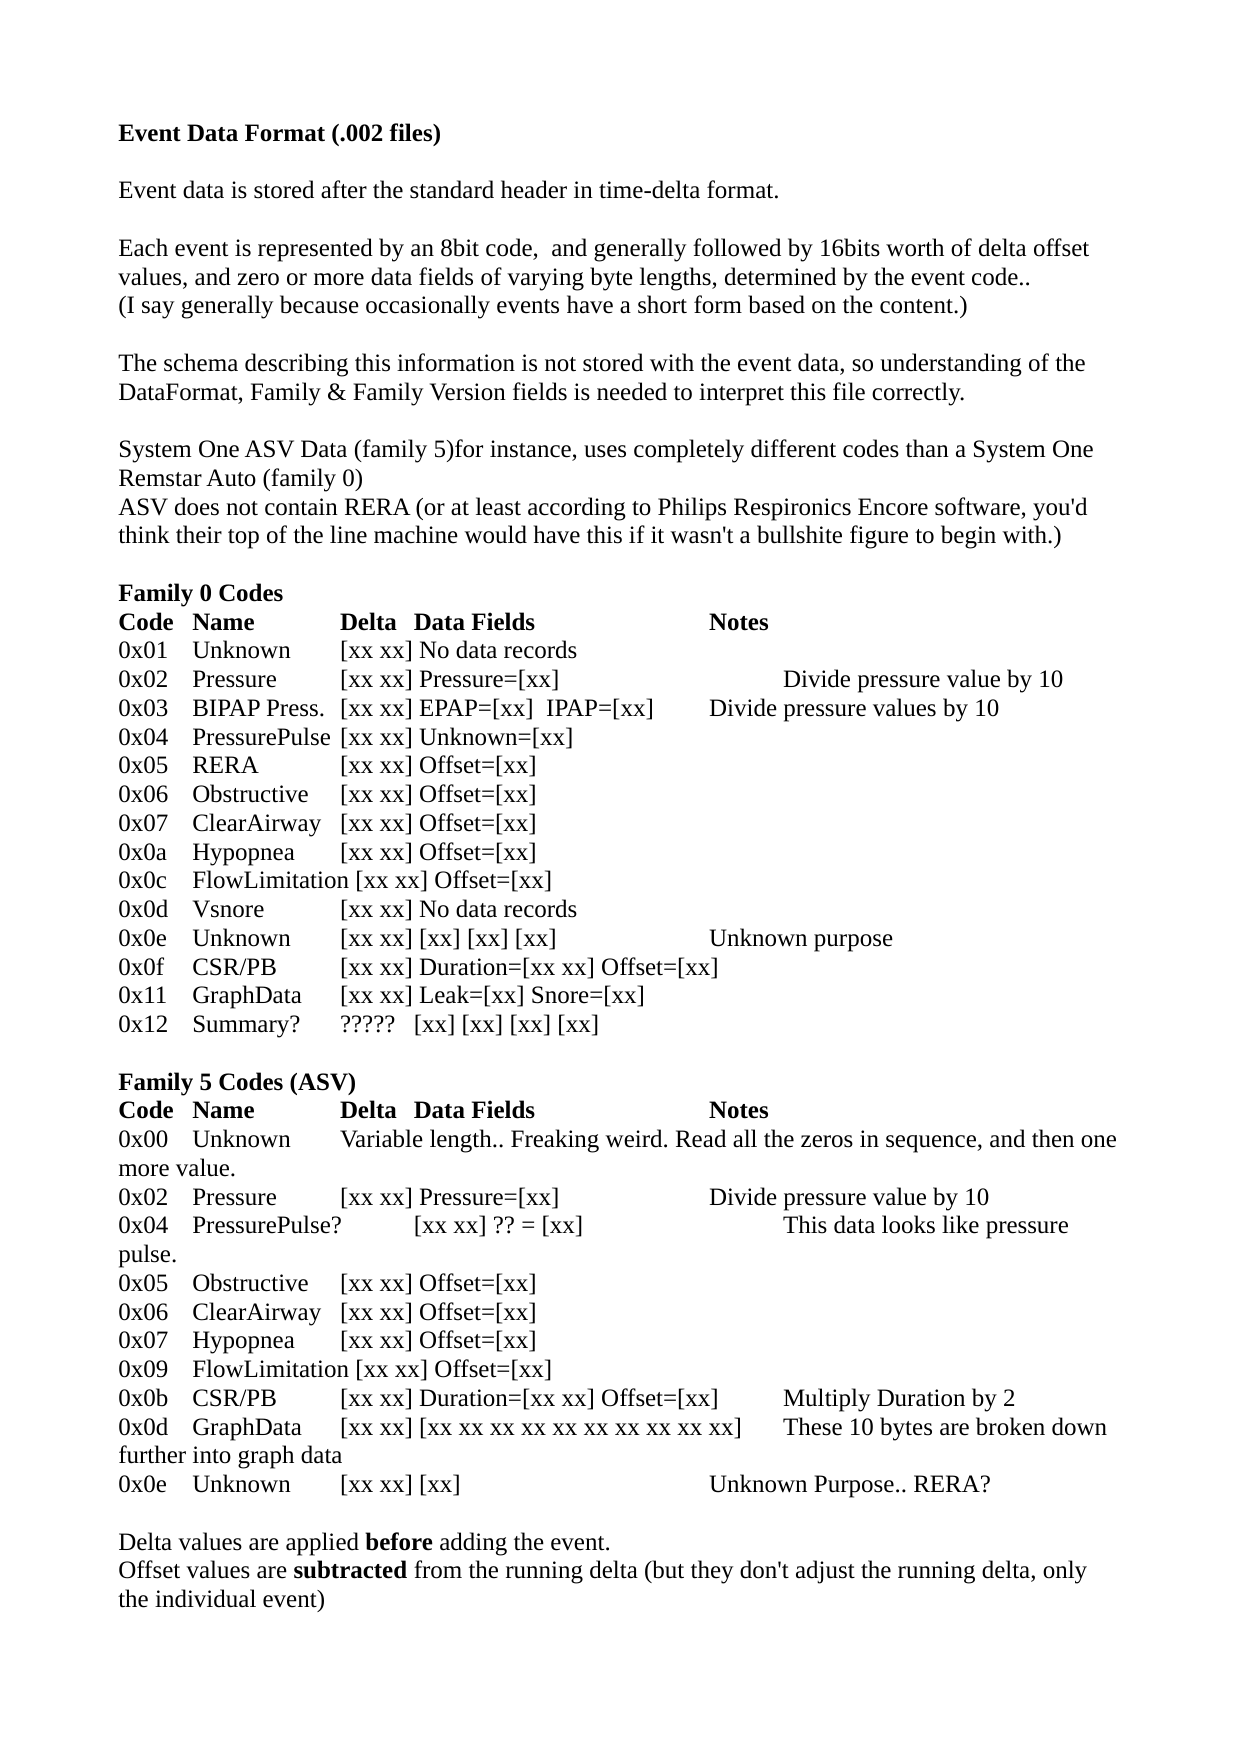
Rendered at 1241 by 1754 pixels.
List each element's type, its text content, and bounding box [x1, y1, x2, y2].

text 0x09 FlowLimitation [xx xx] Offset=[xx] [118, 1354, 1122, 1383]
text Family 0 Codes [118, 578, 1122, 607]
text 0x02 Pressure [xx xx] Pressure=[xx] Divide pressure value by 10 [118, 664, 1122, 693]
text Delta values are applied before adding the event. [118, 1527, 1122, 1556]
text 0x05 RERA [xx xx] Offset=[xx] [118, 751, 1122, 779]
text System One ASV Data (family 5)for instance, uses completely different codes than a System One Remstar Auto (family 0) [118, 434, 1122, 492]
text The schema describing this information is not stored with the event data, so understanding of the DataFormat, Family & Family Version fields is needed to interpret this file correctly. [118, 348, 1122, 406]
text 0x04 PressurePulse [xx xx] Unknown=[xx] [118, 722, 1122, 751]
text Code Name Delta Data Fields Notes [118, 1096, 1122, 1124]
text 0x03 BIPAP Press. [xx xx] EPAP=[xx] IPAP=[xx] Divide pressure values by 10 [118, 693, 1122, 722]
text Each event is represented by an 8bit code, and generally followed by 16bits worth of delta offset values, and zero or more data fields of varying byte lengths, determined by the event code.. [118, 233, 1122, 291]
text 0x0e Unknown [xx xx] [xx] [xx] [xx] Unknown purpose [118, 923, 1122, 952]
text 0x0f CSR/PB [xx xx] Duration=[xx xx] Offset=[xx] [118, 952, 1122, 981]
text 0x0d Vsnore [xx xx] No data records [118, 894, 1122, 923]
text Code Name Delta Data Fields Notes [118, 607, 1122, 636]
text 0x07 ClearAirway [xx xx] Offset=[xx] [118, 808, 1122, 837]
text 0x0c FlowLimitation [xx xx] Offset=[xx] [118, 866, 1122, 894]
text Offset values are subtracted from the running delta (but they don't adjust the running delta, only the individual event) [118, 1556, 1122, 1613]
text Event data is stored after the standard header in time-delta format. [118, 176, 1122, 204]
text 0x12 Summary? ????? [xx] [xx] [xx] [xx] [118, 1009, 1122, 1038]
text 0x06 ClearAirway [xx xx] Offset=[xx] [118, 1297, 1122, 1326]
text ASV does not contain RERA (or at least according to Philips Respironics Encore software, you'd think their top of the line machine would have this if it wasn't a bullshite figure to begin with.) [118, 492, 1122, 549]
text 0x06 Obstructive [xx xx] Offset=[xx] [118, 779, 1122, 808]
text 0x11 GraphData [xx xx] Leak=[xx] Snore=[xx] [118, 981, 1122, 1009]
text 0x04 PressurePulse? [xx xx] ?? = [xx] This data looks like pressure pulse. [118, 1211, 1122, 1268]
text Event Data Format (.002 files) [118, 118, 1122, 147]
text 0x0b CSR/PB [xx xx] Duration=[xx xx] Offset=[xx] Multiply Duration by 2 [118, 1383, 1122, 1412]
text 0x07 Hypopnea [xx xx] Offset=[xx] [118, 1326, 1122, 1354]
text Family 5 Codes (ASV) [118, 1067, 1122, 1096]
text (I say generally because occasionally events have a short form based on the content.) [118, 291, 1122, 319]
text 0x00 Unknown Variable length.. Freaking weird. Read all the zeros in sequence, and then one more value. [118, 1124, 1122, 1182]
text 0x01 Unknown [xx xx] No data records [118, 636, 1122, 664]
text 0x05 Obstructive [xx xx] Offset=[xx] [118, 1268, 1122, 1297]
text 0x02 Pressure [xx xx] Pressure=[xx] Divide pressure value by 10 [118, 1182, 1122, 1211]
text 0x0e Unknown [xx xx] [xx] Unknown Purpose.. RERA? [118, 1469, 1122, 1498]
text 0x0a Hypopnea [xx xx] Offset=[xx] [118, 837, 1122, 866]
text 0x0d GraphData [xx xx] [xx xx xx xx xx xx xx xx xx xx] These 10 bytes are broken down further into graph data [118, 1412, 1122, 1469]
